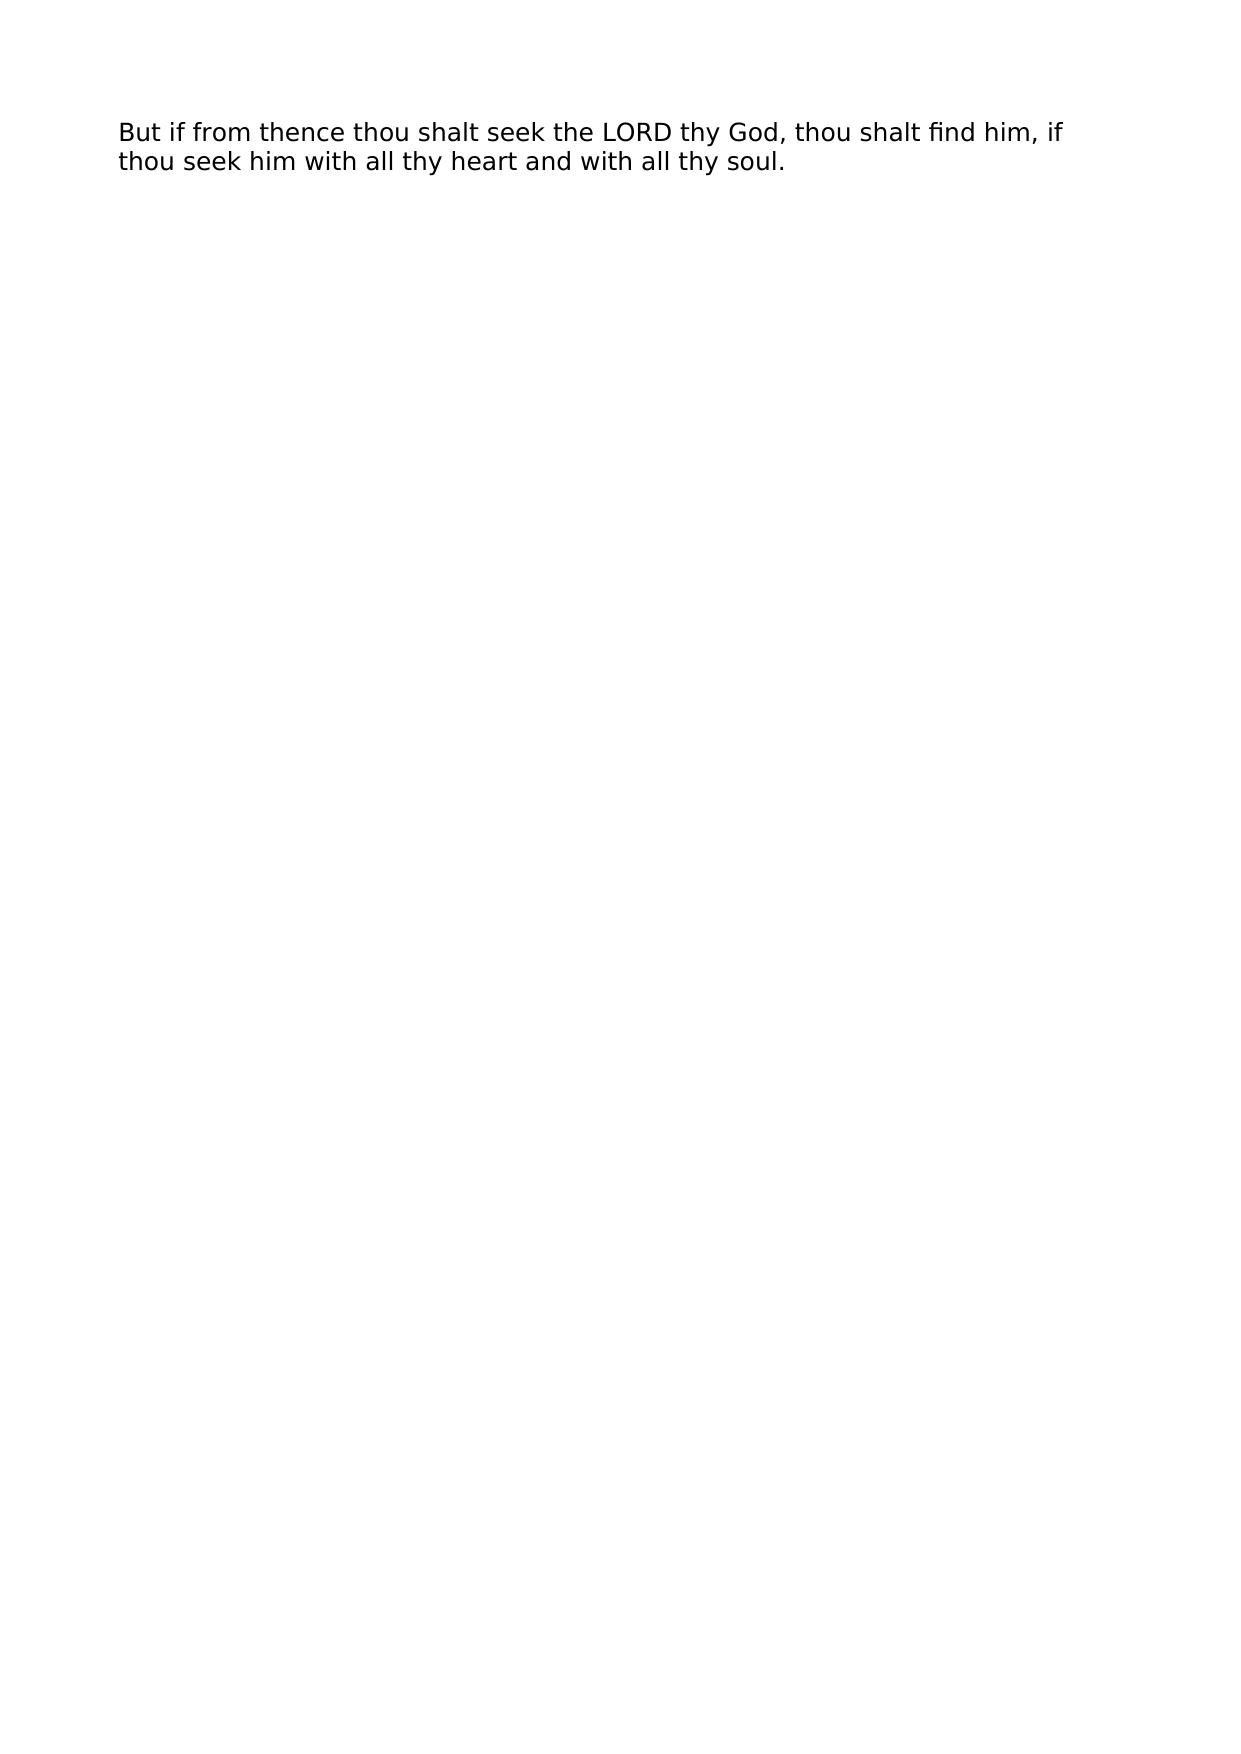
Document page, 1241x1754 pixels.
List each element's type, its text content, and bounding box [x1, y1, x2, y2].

text But if from thence thou shalt seek the LORD thy God, thou shalt find him, if thou seek him with all thy heart and with all thy soul. [118, 118, 1122, 176]
